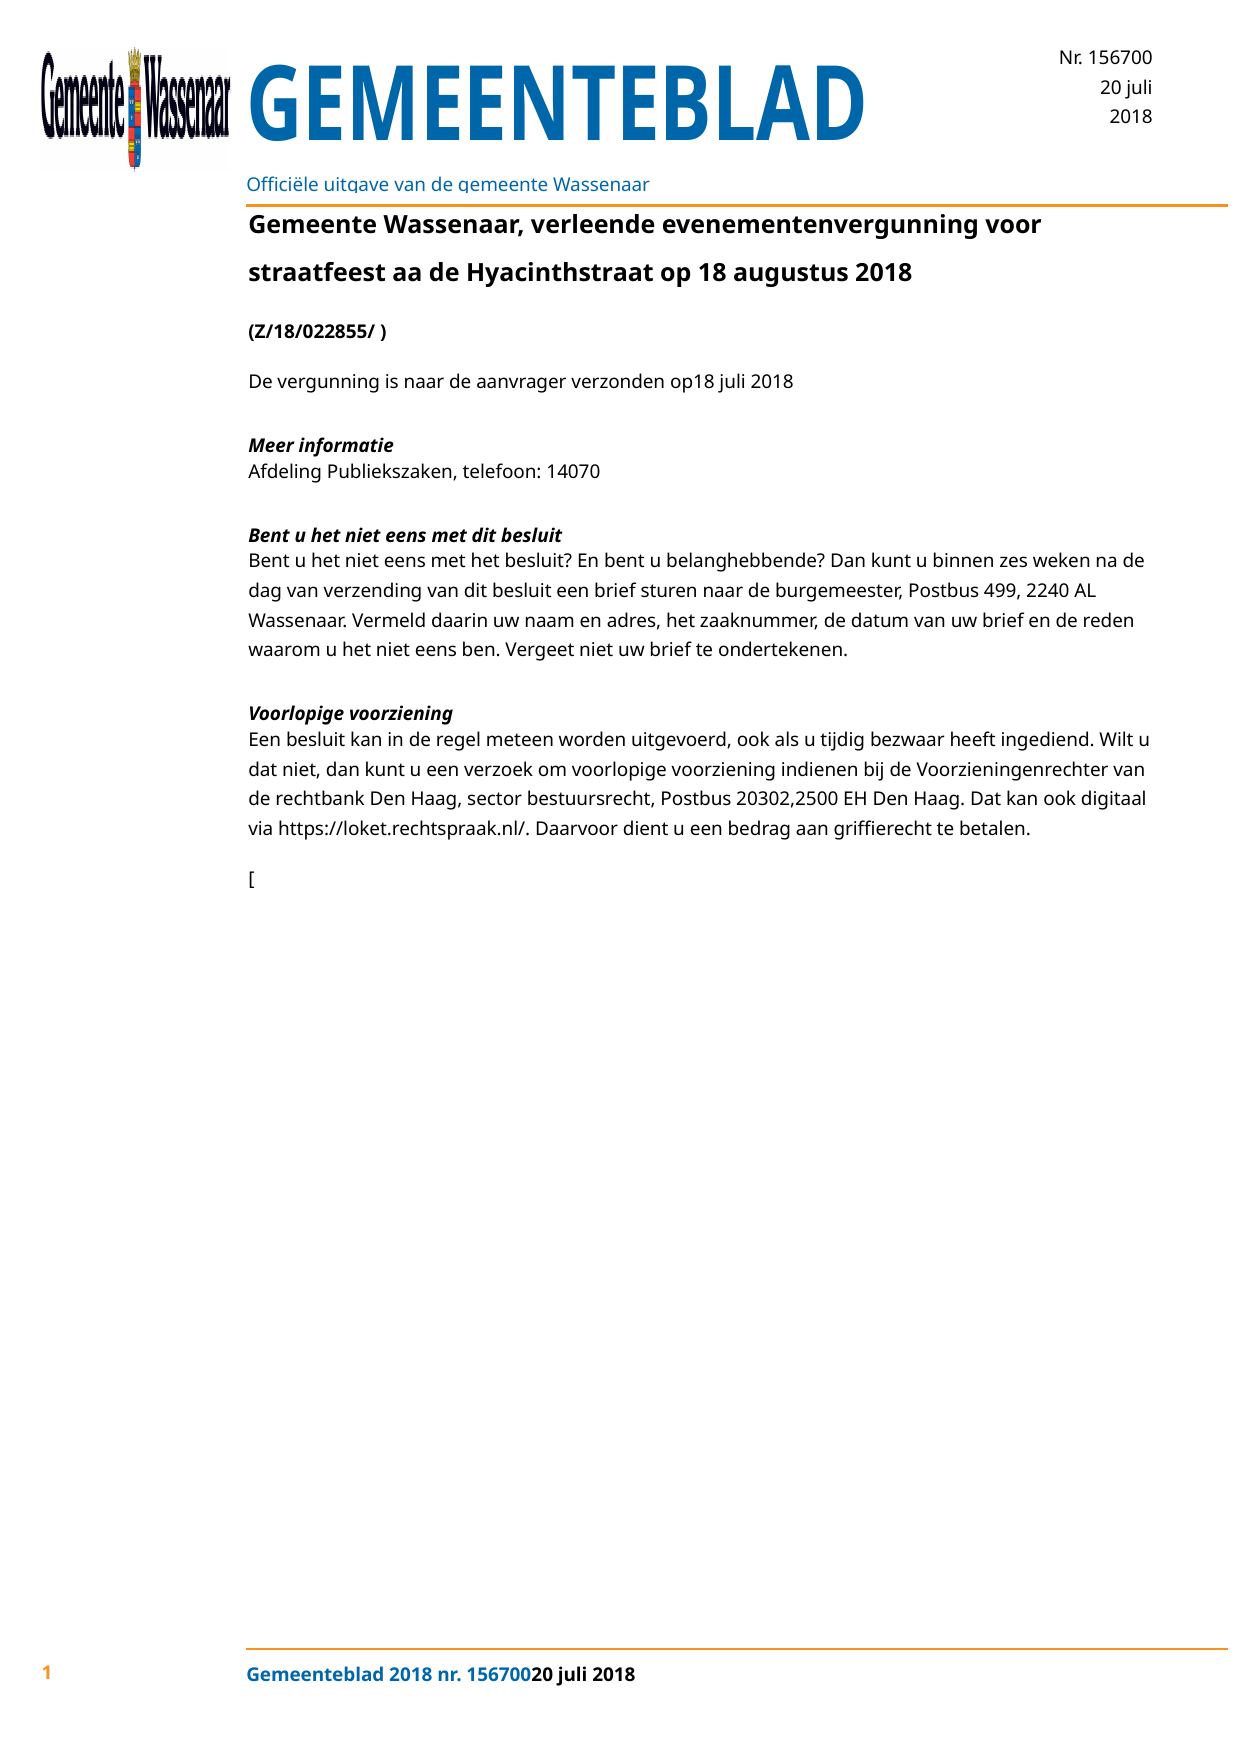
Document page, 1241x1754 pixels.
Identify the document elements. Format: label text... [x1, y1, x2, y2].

text Een besluit kan in de regel meteen worden uitgevoerd, ook als u tijdig bezwaar heeft ingediend. Wilt u dat niet, dan kunt u een verzoek om voorlopige voorziening indienen bij de Voorzieningenrechter van de rechtbank Den Haag, sector bestuursrecht, Postbus 20302,2500 EH Den Haag. Dat kan ook digitaal via https://loket.rechtspraak.nl/. Daarvoor dient u een bedrag aan griffierecht te betalen. [248, 726, 1152, 841]
text Bent u het niet eens met dit besluit [248, 522, 1152, 548]
text Gemeente Wassenaar, verleende evenementenvergunning voor straatfeest aa de Hyacinthstraat op 18 augustus 2018 [248, 207, 1152, 288]
text Afdeling Publiekszaken, telefoon: 14070 [248, 458, 1152, 484]
text Voorlopige voorziening [248, 700, 1152, 726]
text Bent u het niet eens met het besluit? En bent u belanghebbende? Dan kunt u binnen zes weken na de dag van verzending van dit besluit een brief sturen naar de burgemeester, Postbus 499, 2240 AL Wassenaar. Vermeld daarin uw naam en adres, het zaaknummer, de datum van uw brief en de reden waarom u het niet eens ben. Vergeet niet uw brief te ondertekenen. [248, 548, 1152, 662]
text (Z/18/022855/ ) [248, 318, 1152, 344]
text De vergunning is naar de aanvrager verzonden op18 juli 2018 [248, 368, 1152, 394]
picture [41, 47, 231, 172]
text Meer informatie [248, 432, 1152, 458]
text [ [248, 865, 1152, 891]
